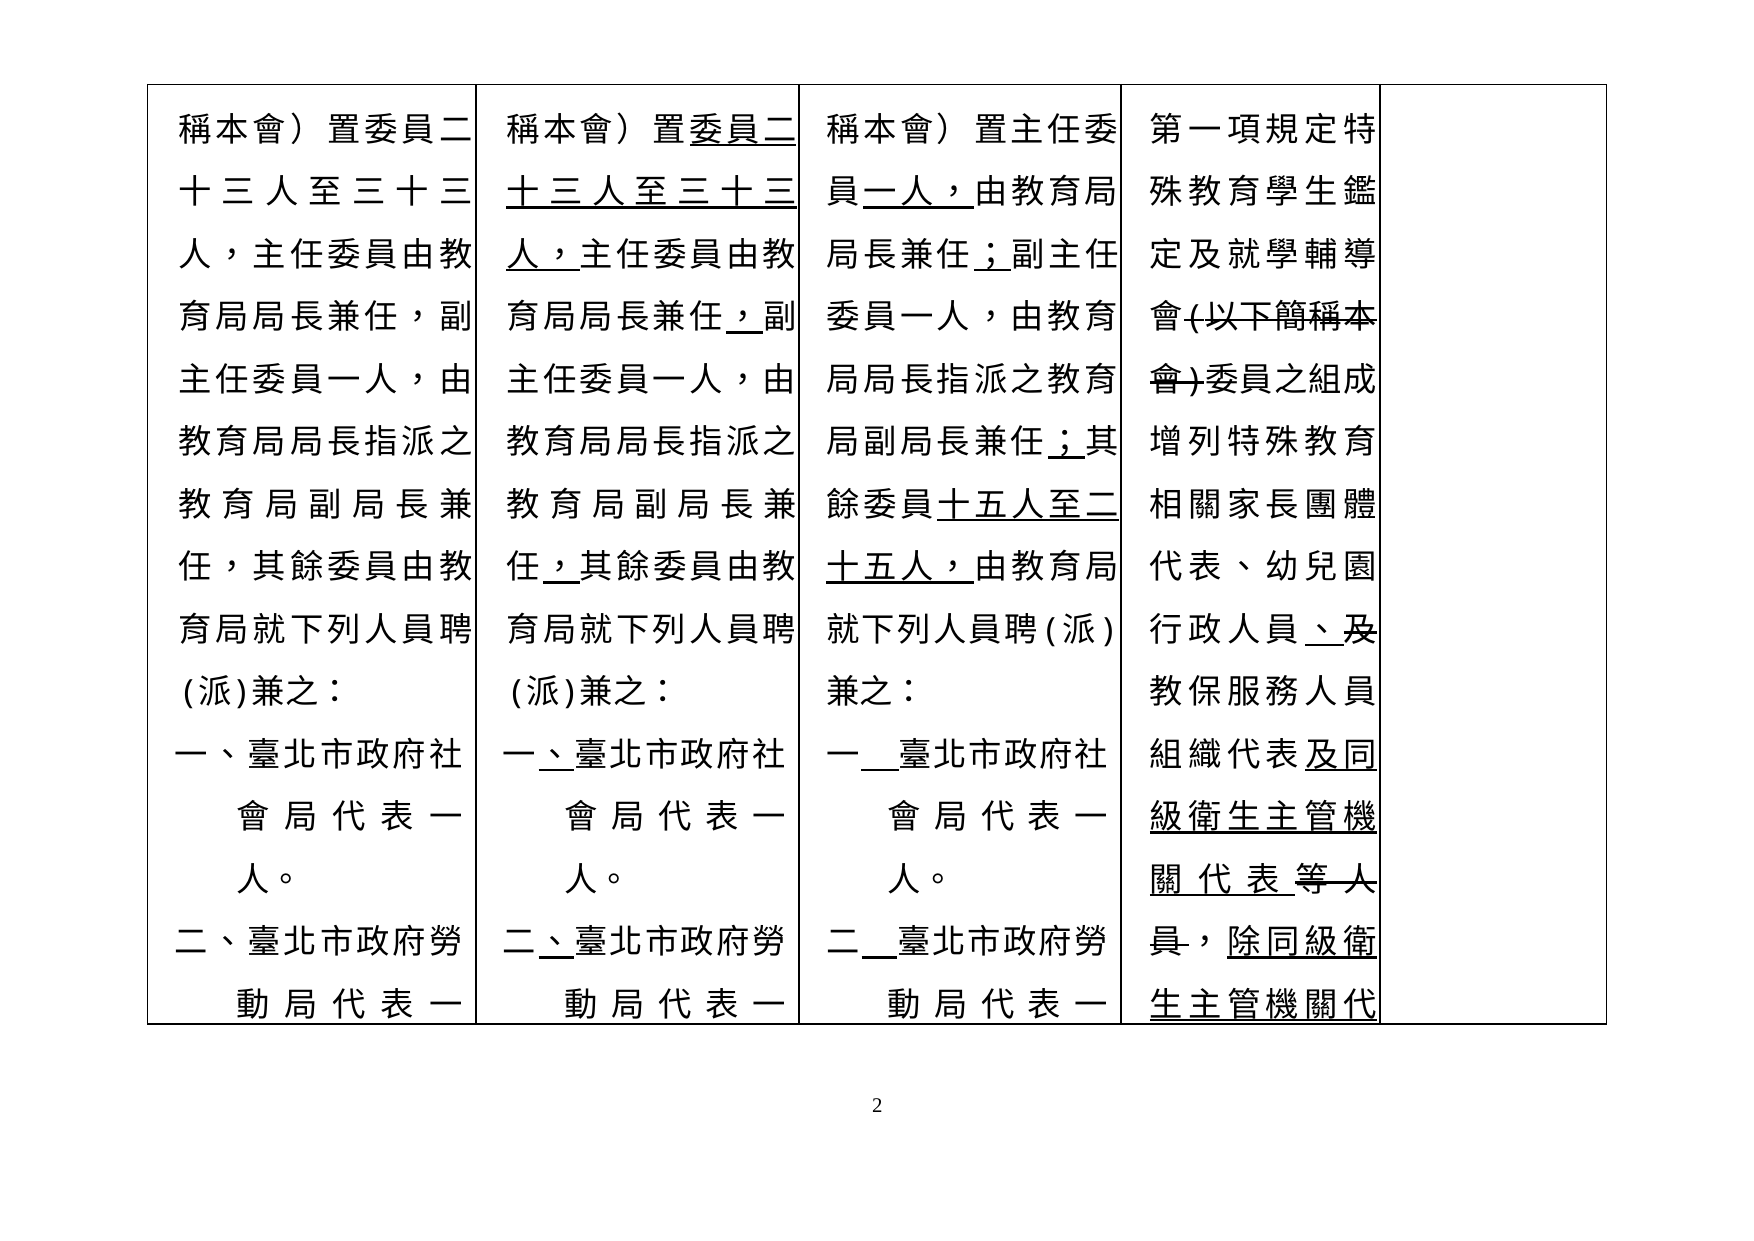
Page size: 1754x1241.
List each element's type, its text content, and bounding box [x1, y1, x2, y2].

table_cell 稱本會）置主任委員一人，由教育局局長兼任；副主任委員一人，由教育局局長指派之教育局副局長兼任；其餘委員十五人至二十五人，由教育局就下列人員聘(派)兼之： 一 臺北市政府社會局代表一人。 二 臺北市政府勞動局代表一 [800, 85, 1120, 1023]
table_cell 第三條 臺北市特殊教育學生鑑定及就學輔導會（以下簡稱本會）置委員二十三人至三十三人，主任委員由教育局局長兼任，副主任委員一人，由教育局局長指派之教育局副局長兼任，其餘委員由教育局就下列人員聘(派)兼之： 一、臺北市政府社會局代表一人。 二、臺北市政府勞動局代表一人。 三、臺北市政府衛生局代表一人。 四、教育局代表二人。 五、學校及幼兒園行政人員。 六、特殊教育學者專家。 七、臺北市政府核准設立之教師及教保服務人員組織代表。 八、身心障礙及資賦優異者家長團體代表。 九、身心障礙與資賦優異學生及幼兒家長代表。 十、特殊教育相關專業人員。 十一、其他相關團體代表。 前項第九款學生及幼兒家長代表，該學生應具有學籍且未休學，該幼兒應在學。 第一項委員任期二年，任期屆滿得續聘(派)之；任期內因故出缺或有不適當之行為經教育局解聘(派)時，得補行遴聘(派)至原任期屆滿之日止。但以機關或團體代表身分出任者，應隨其本職進退。 第一項委員中，主任委員、副主任委員及第一款至第五款委員人數，合計不得超過委員總數二分之一；任一性別人數不得少於委員總數三分之一。 本會委員名單，應予公告。 [148, 85, 475, 1023]
table_cell 第一項規定特殊教育學生鑑定及就學輔導會(以下簡稱本會)委員之組成增列特殊教育相關家長團體代表、幼兒園行政人員、及教保服務人員組織代表及同級衛生主管機關代表等人員，除同級衛生主管機關代 [1122, 85, 1379, 1023]
table_cell [1381, 85, 1606, 1023]
table_cell 第三條 臺北市特殊教育學生鑑定及就學輔導會（以下簡稱本會）置委員二十三人至三十三人，主任委員由教育局局長兼任，副主任委員一人，由教育局局長指派之教育局副局長兼任，其餘委員由教育局就下列人員聘(派)兼之： 一、臺北市政府社會局代表一人。 二、臺北市政府勞動局代表一人。 三、臺北市政府衛生局代表一人。 四、教育局代表二人。 五、學校及幼兒園行政人員。 六、特殊教育學者專家。 七、臺北市政府核准設立之教師及教保服務人員組織代表。 八、身心障礙及資賦優異者家長團體代表。 九、身心障礙與資賦優異學生及幼兒家長代表。 十、特殊教育相關專業人員。 十一、其他相關團體代表。 第一項第九款學生及幼兒家長代表，該學生應具有學籍且未休學，該幼兒應在學。 第一項委員任期二年，任期屆滿得續聘(派)之；任期內因故出缺或有不適當之行為經教育局解聘時，得補行遴聘(派)至原任期屆滿之日止。但以機關或團體代表身分出任者，應隨其本職進退。 第一項委員中，主任委員、副主任委員及第一款至第五款委員人數，合計不得超過委員總數二分之一；任一性別人數不得少於委員總數三分之一。 本會委員名單，應予公告。 [477, 85, 798, 1023]
